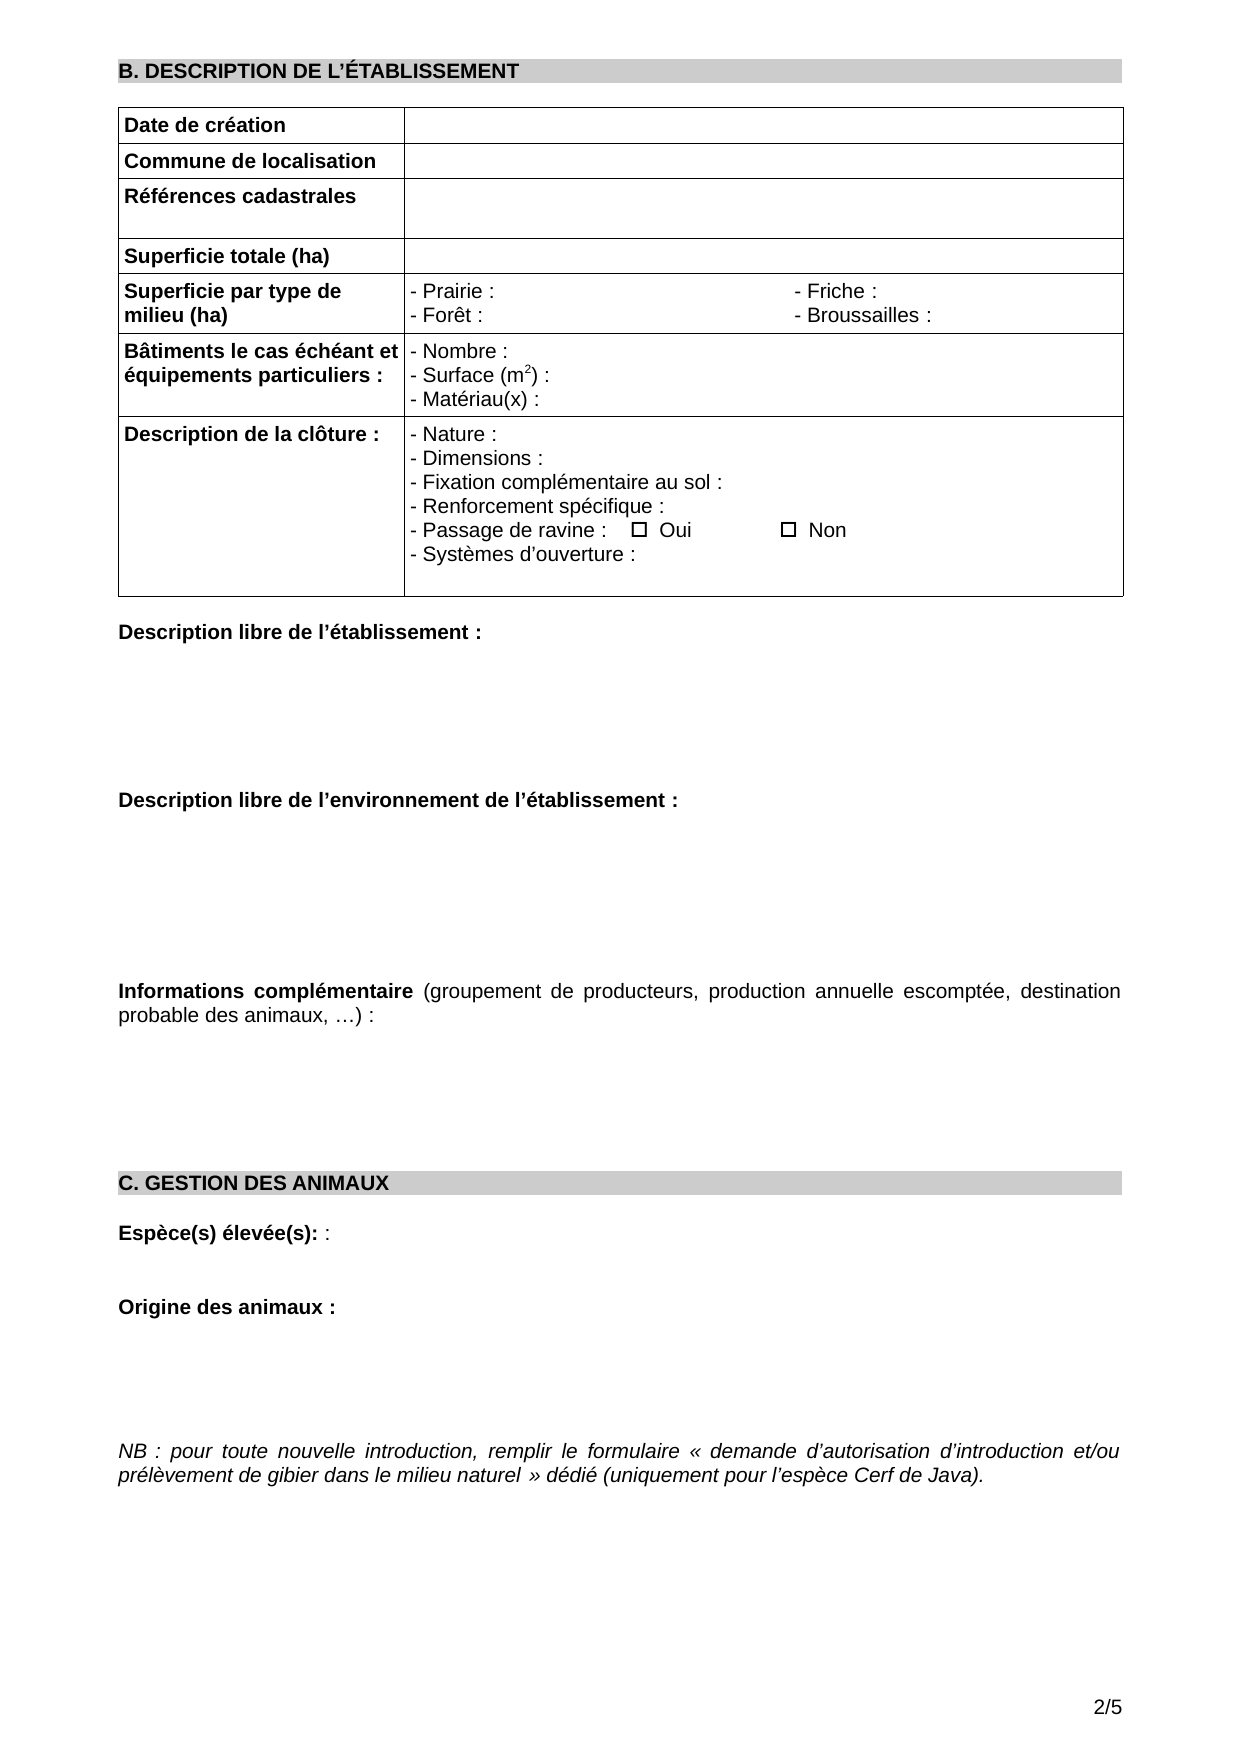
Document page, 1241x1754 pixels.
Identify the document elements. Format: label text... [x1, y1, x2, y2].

table_cell Superficie par type de milieu (ha) [119, 274, 404, 333]
text B. Description DE l’Établissement [118, 59, 1122, 83]
table_cell - Prairie : - Friche : - Forêt : - Broussailles : [405, 274, 1123, 333]
text Informations complémentaire (groupement de producteurs, production annuelle escomptée, destination probable des animaux, …) : [118, 979, 1122, 1027]
table_cell Commune de localisation [119, 144, 404, 178]
table_cell Description de la clôture : [119, 417, 404, 596]
text Description libre de l’environnement de l’établissement : [118, 787, 1122, 811]
table_cell Superficie totale (ha) [119, 239, 404, 273]
table_cell - Nature : - Dimensions : - Fixation complémentaire au sol : - Renforcement spécifique : - Passage de ravine :  Oui  Non - Systèmes d’ouverture : [405, 417, 1123, 596]
table_cell Références cadastrales [119, 179, 404, 238]
text C. GESTION DES ANIMAUX [118, 1171, 1122, 1195]
table_header [405, 108, 1123, 143]
text Espèce(s) élevée(s): : [118, 1195, 1122, 1245]
table_cell [405, 239, 1123, 273]
text Origine des animaux : [118, 1295, 1122, 1319]
text Description libre de l’établissement : [118, 620, 1122, 644]
table_cell Bâtiments le cas échéant et équipements particuliers : [119, 334, 404, 416]
table_cell - Nombre : - Surface (m2) : - Matériau(x) : [405, 334, 1123, 416]
text NB : pour toute nouvelle introduction, remplir le formulaire « demande d’autorisation d’introduction et/ou prélèvement de gibier dans le milieu naturel » dédié (uniquement pour l’espèce Cerf de Java). [118, 1438, 1122, 1486]
table_header Date de création [119, 108, 404, 143]
table_cell [405, 144, 1123, 178]
table_cell [405, 179, 1123, 238]
